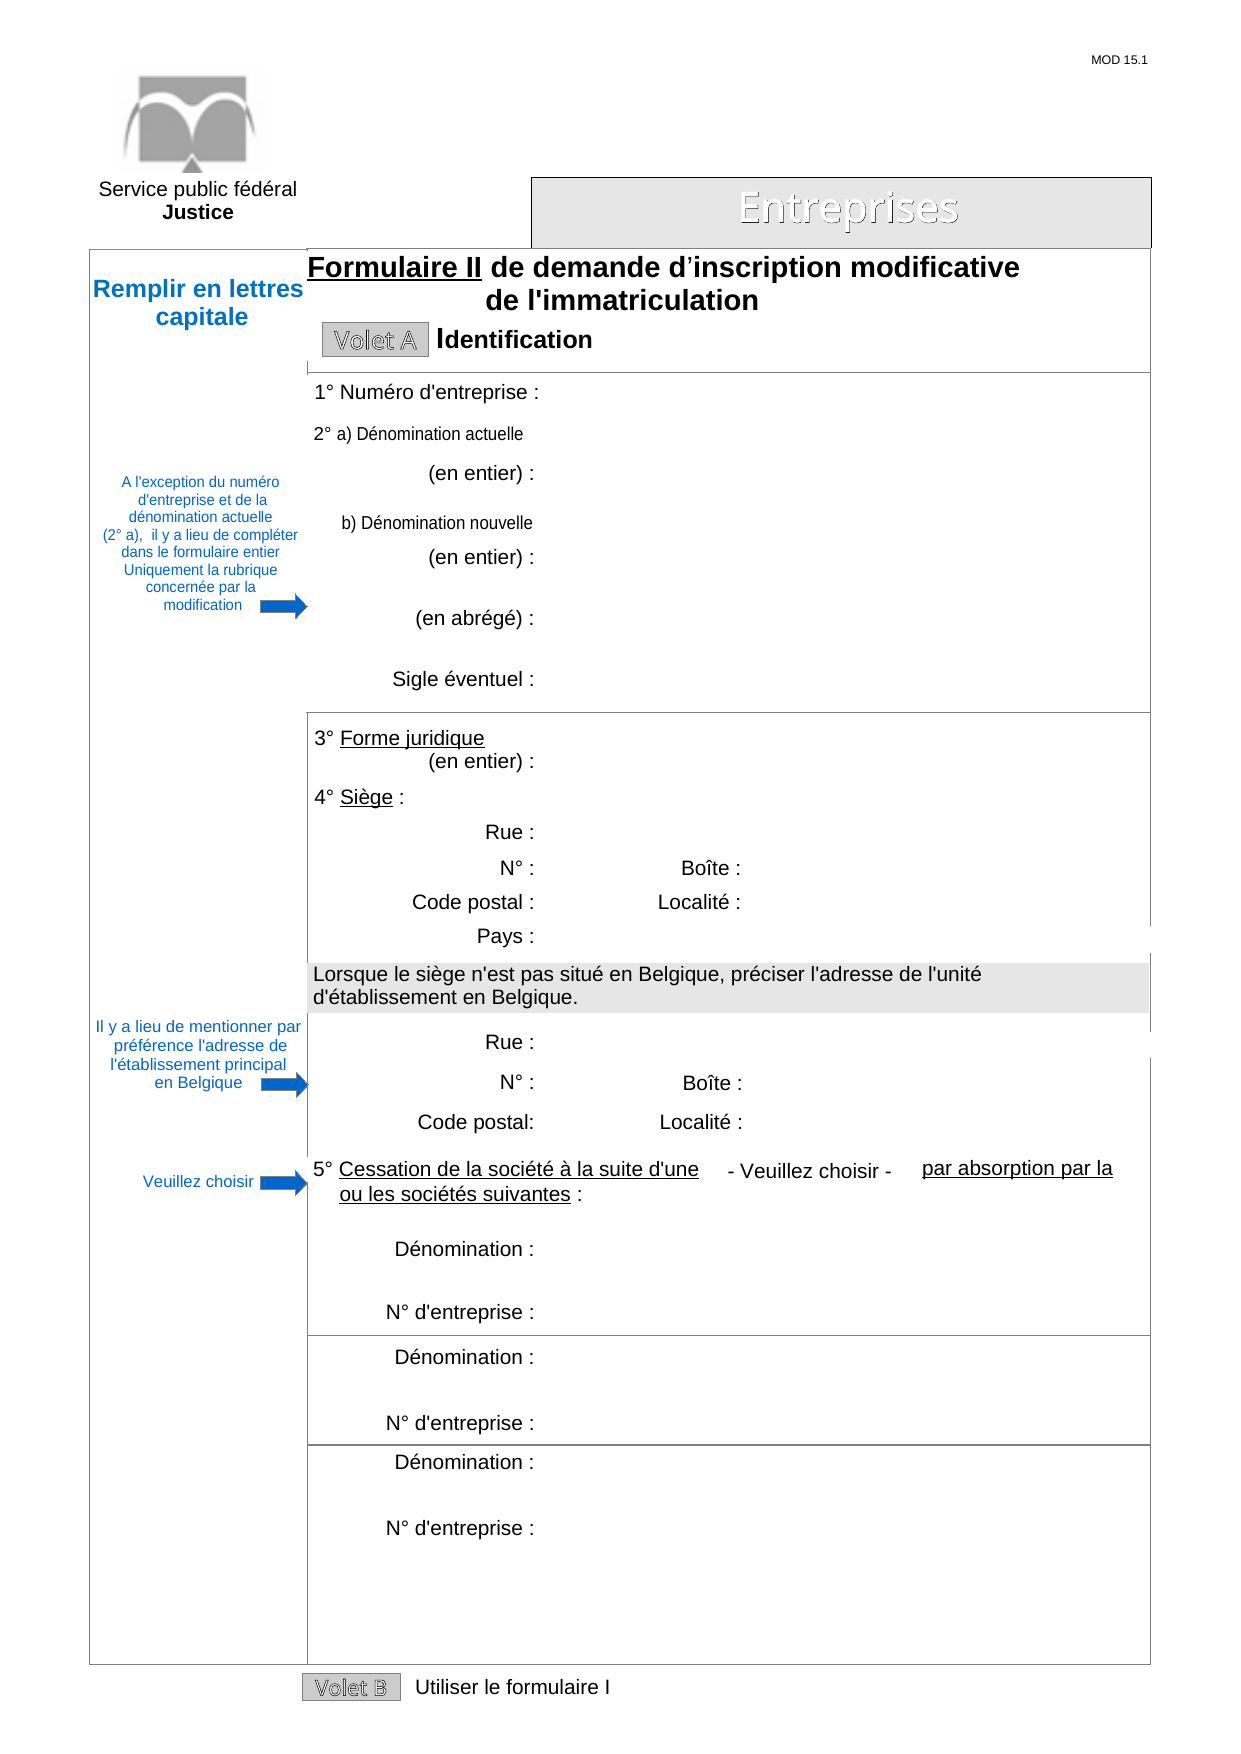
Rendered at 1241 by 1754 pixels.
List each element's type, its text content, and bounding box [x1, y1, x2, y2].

text Rue : [308, 820, 534, 843]
text Rue : [308, 1031, 534, 1054]
text N° d'entreprise : [308, 1412, 534, 1435]
text N° : [308, 856, 534, 879]
text de l'immatriculation [307, 283, 1150, 316]
text Boîte : [612, 1072, 743, 1095]
text 1° Numéro d'entreprise : [308, 381, 567, 404]
text Identification [429, 322, 1150, 355]
text (en entier) : [308, 546, 534, 569]
text Dénomination : [308, 1345, 534, 1368]
text 5° Cessation de la société à la suite d'une [307, 1157, 705, 1181]
text Entreprises [555, 178, 1151, 234]
text Boîte : [611, 856, 741, 879]
text Sigle éventuel : [308, 667, 534, 690]
text N° d'entreprise : [308, 1301, 534, 1324]
text Dénomination : [308, 1237, 534, 1260]
text Ou les sociétés suivantes : [339, 1183, 691, 1206]
text Justice [74, 200, 322, 223]
text Lorsque le siège n'est pas situé en Belgique, préciser l'adresse de l'unité d'établissement en Belgique. [307, 963, 1149, 1009]
text (en entier) : [308, 749, 534, 773]
text Localité : [612, 1110, 743, 1133]
text Code postal : [308, 891, 534, 914]
text Pays : [308, 925, 534, 948]
text Code postal: [308, 1110, 534, 1133]
text Formulaire II de demande d’inscription modificative [307, 251, 1150, 283]
text N° d'entreprise : [308, 1517, 534, 1540]
text 2° a) Dénomination actuelle [308, 423, 534, 444]
text (en abrégé) : [308, 606, 534, 629]
text 4° Siège : [308, 785, 534, 809]
text N° : [308, 1071, 534, 1094]
text Service public fédéral [74, 177, 322, 200]
picture [118, 70, 267, 173]
text (en entier) : [308, 462, 534, 485]
text 3° Forme juridique [308, 726, 534, 749]
text MOD 15.1 [1080, 53, 1159, 67]
text Par absorption par la [916, 1156, 1149, 1179]
text b) Dénomination nouvelle [308, 511, 534, 534]
text Dénomination : [308, 1451, 534, 1474]
text Localité : [611, 891, 741, 914]
